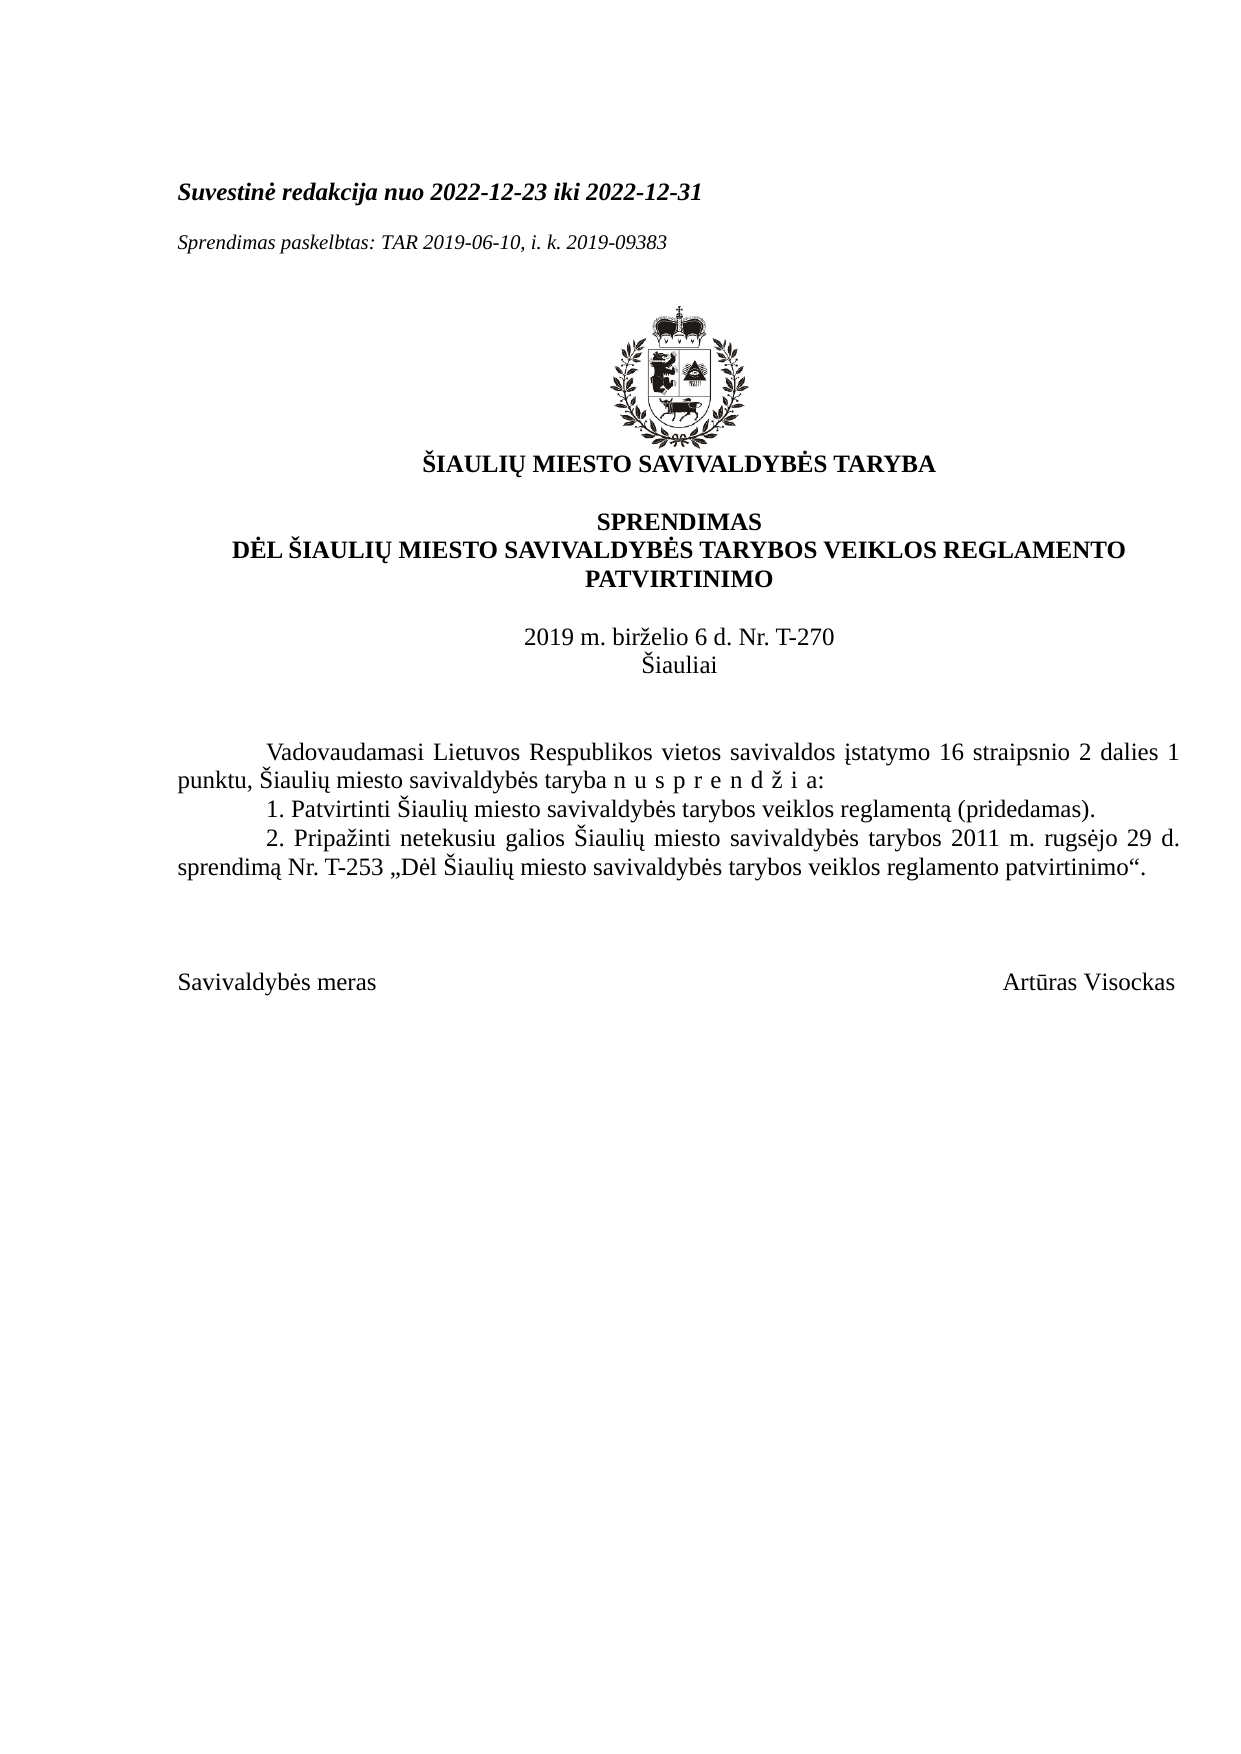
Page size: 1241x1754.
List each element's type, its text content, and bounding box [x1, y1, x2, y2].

text DĖL ŠIAULIŲ MIESTO SAVIVALDYBĖS TARYBOS VEIKLOS REGLAMENTO PATVIRTINIMO [177, 535, 1181, 593]
text Sprendimas paskelbtas: TAR 2019-06-10, i. k. 2019-09383 [177, 230, 1181, 254]
text 1. Patvirtinti Šiaulių miesto savivaldybės tarybos veiklos reglamentą (pridedamas). [177, 794, 1181, 823]
text ŠIAULIŲ MIESTO SAVIVALDYBĖS TARYBA [177, 449, 1181, 478]
text Šiauliai [177, 650, 1181, 679]
text Suvestinė redakcija nuo 2022-12-23 iki 2022-12-31 [177, 177, 1181, 206]
text SPRENDIMAS [177, 507, 1181, 535]
text 2. Pripažinti netekusiu galios Šiaulių miesto savivaldybės tarybos 2011 m. rugsėjo 29 d. sprendimą Nr. T-253 „Dėl Šiaulių miesto savivaldybės tarybos veiklos reglamento patvirtinimo“. [177, 823, 1181, 880]
text Savivaldybės meras Artūras Visockas [177, 967, 1181, 995]
text 2019 m. birželio 6 d. Nr. T-270 [177, 622, 1181, 650]
text Vadovaudamasi Lietuvos Respublikos vietos savivaldos įstatymo 16 straipsnio 2 dalies 1 punktu, Šiaulių miesto savivaldybės taryba nusprendžia: [177, 737, 1181, 794]
